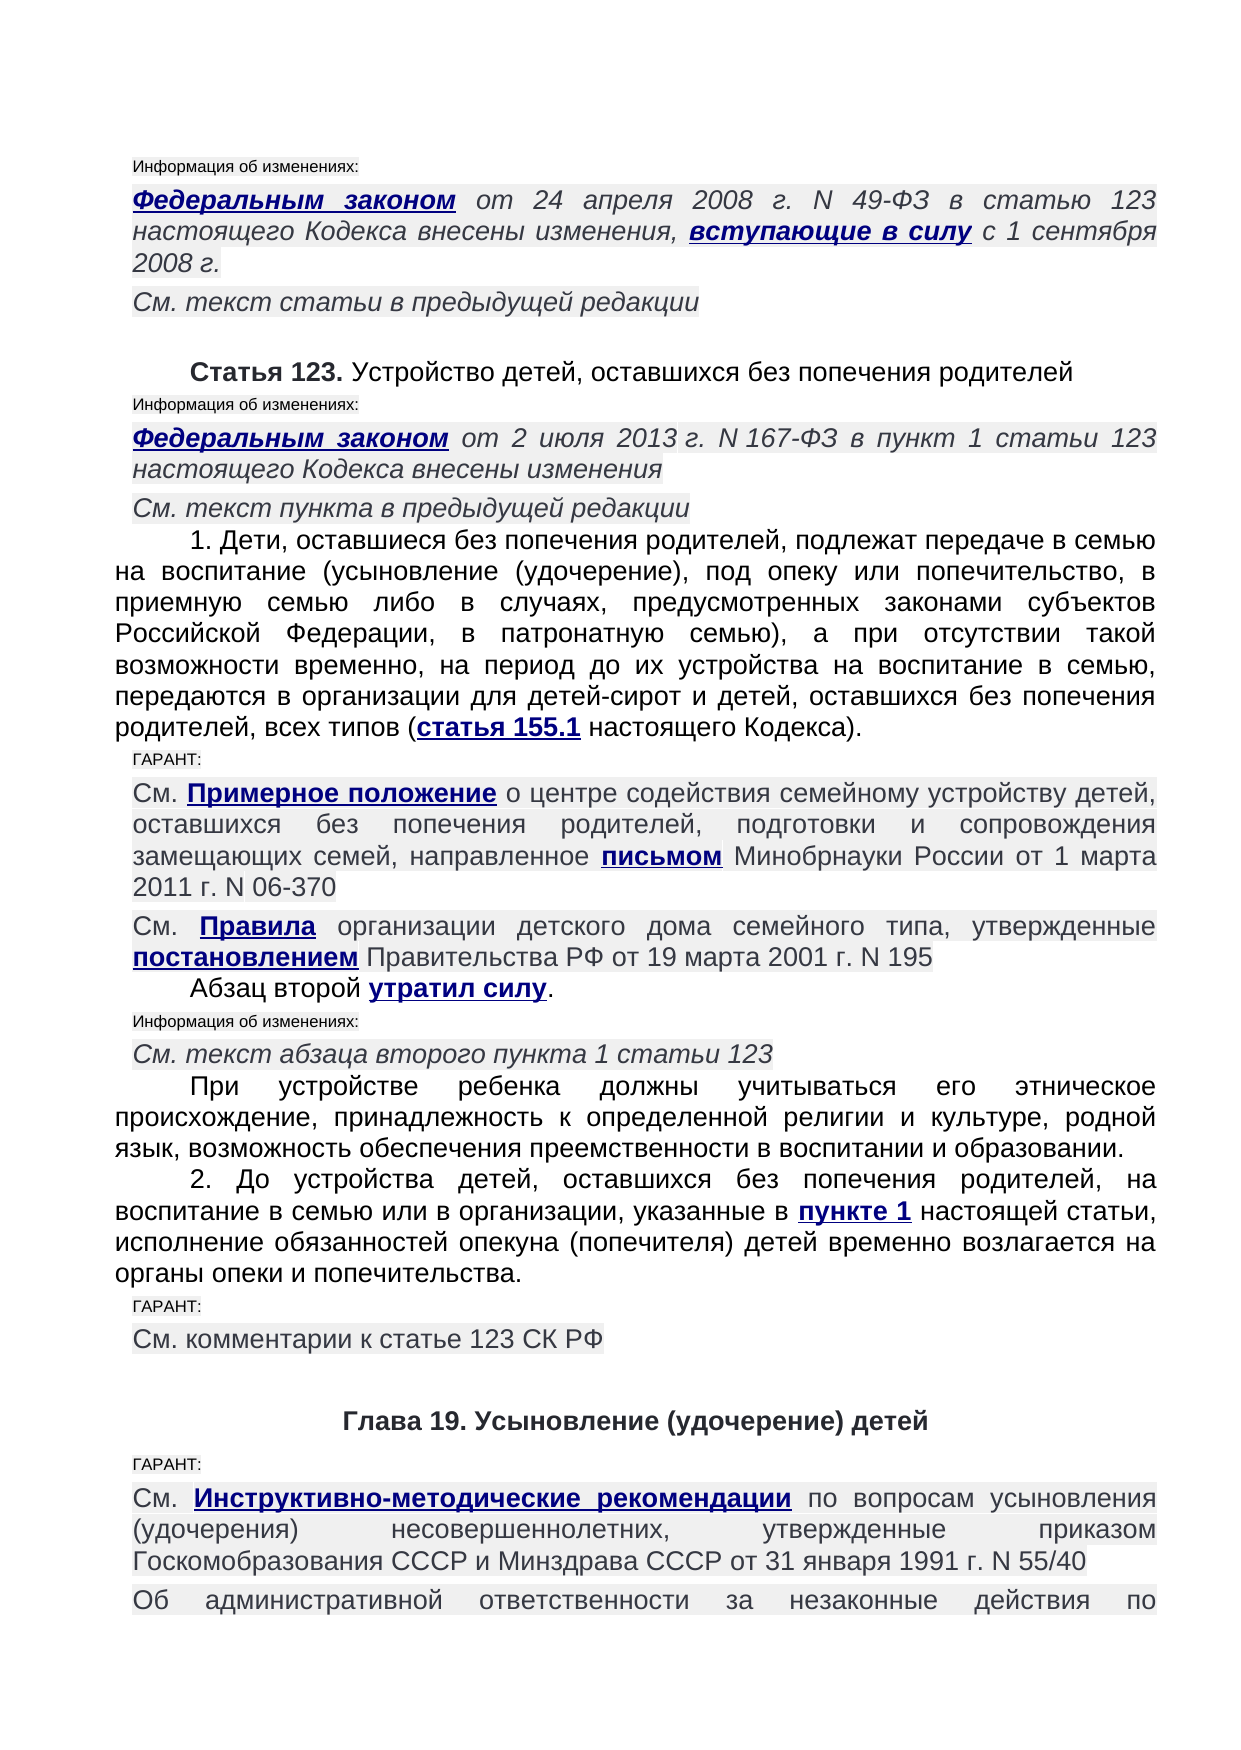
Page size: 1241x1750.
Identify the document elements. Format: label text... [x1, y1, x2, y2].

text ГАРАНТ: [201, 750, 1157, 769]
text См. комментарии к статье 123 СК РФ [604, 1323, 1157, 1354]
text Абзац второй утратил силу. [114, 972, 1157, 1004]
text ГАРАНТ: [201, 1296, 1157, 1316]
text Информация об изменениях: [359, 157, 1157, 176]
subtitle Глава 19. Усыновление (удочерение) детей [114, 1405, 1157, 1436]
text Информация об изменениях: [359, 1012, 1157, 1031]
text См. текст статьи в предыдущей редакции [699, 286, 1157, 317]
text См. Правила организации детского дома семейного типа, утвержденные постановлением Правительства РФ от 19 марта 2001 г. N 195 [933, 941, 1157, 972]
text См. текст абзаца второго пункта 1 статьи 123 [132, 1038, 1157, 1070]
text Федеральным законом от 2 июля 2013 г. N 167-ФЗ в пункт 1 статьи 123 настоящего Кодекса внесены изменения [663, 422, 1157, 484]
text Информация об изменениях: [359, 395, 1157, 414]
text 2. До устройства детей, оставшихся без попечения родителей, на воспитание в семью или в организации, указанные в пункте 1 настоящей статьи, исполнение обязанностей опекуна (попечителя) детей временно возлагается на органы опеки и попечительства. [114, 1163, 1157, 1288]
text См. Примерное положение о центре содействия семейному устройству детей, оставшихся без попечения родителей, подготовки и сопровождения замещающих семей, направленное письмом Минобрнауки России от 1 марта 2011 г. N 06-370 [336, 868, 1157, 902]
text Статья 123. Устройство детей, оставшихся без попечения родителей [189, 356, 1157, 387]
text ГАРАНТ: [201, 1455, 1157, 1474]
text 1. Дети, оставшиеся без попечения родителей, подлежат передаче в семью на воспитание (усыновление (удочерение), под опеку или попечительство, в приемную семью либо в случаях, предусмотренных законами субъектов Российской Федерации, в патронатную семью), а при отсутствии такой возможности временно, на период до их устройства на воспитание в семью, передаются в организации для детей-сирот и детей, оставшихся без попечения родителей, всех типов (статья 155.1 настоящего Кодекса). [114, 524, 1157, 742]
text Федеральным законом от 24 апреля 2008 г. N 49-ФЗ в статью 123 настоящего Кодекса внесены изменения, вступающие в силу с 1 сентября 2008 г. [221, 247, 1157, 278]
text При устройстве ребенка должны учитываться его этническое происхождение, принадлежность к определенной религии и культуре, родной язык, возможность обеспечения преемственности в воспитании и образовании. [114, 1070, 1157, 1163]
text См. текст пункта в предыдущей редакции [132, 492, 1157, 524]
